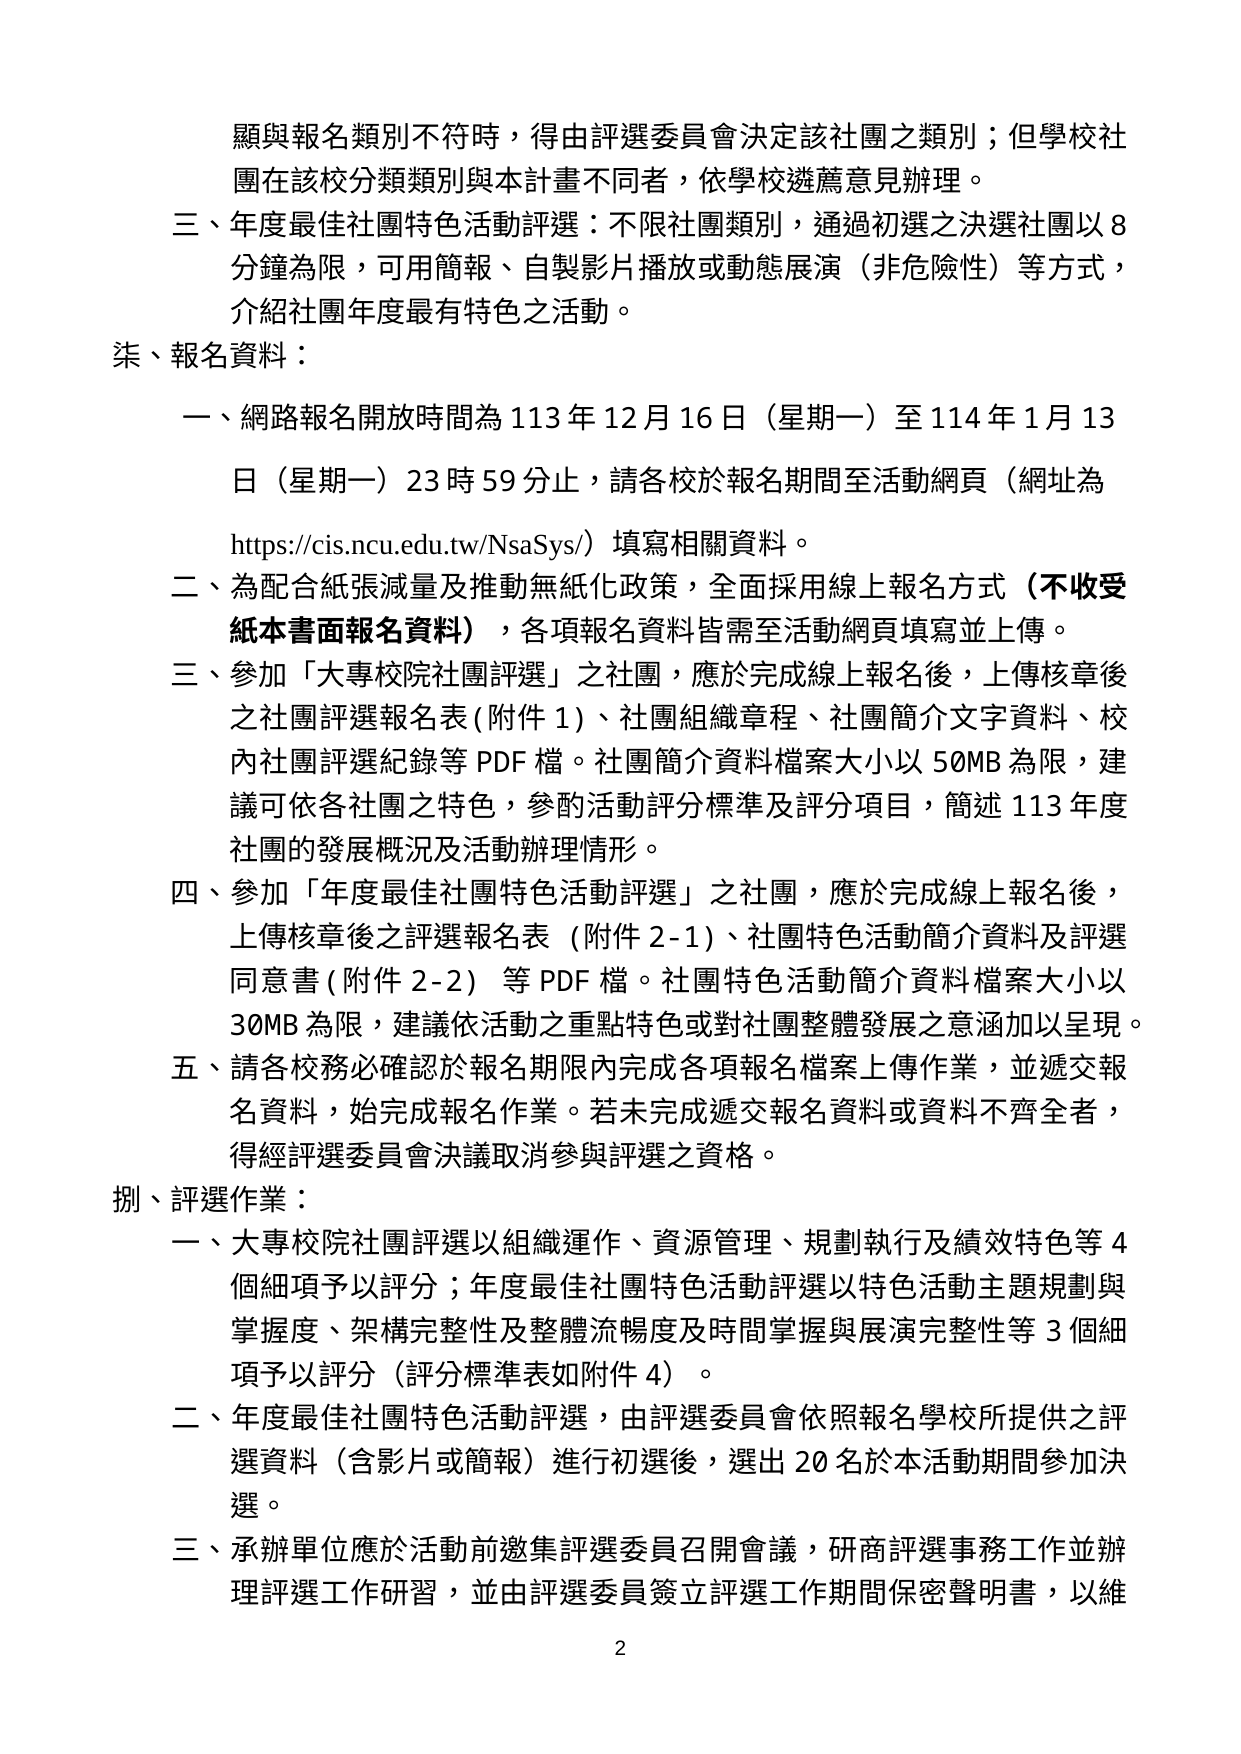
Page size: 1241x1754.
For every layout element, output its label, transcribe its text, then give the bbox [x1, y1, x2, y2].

text 一、網路報名開放時間為113年12月16日（星期一）至114年1月13日（星期一）23時59分止，請各校於報名期間至活動網頁（網址為https://cis.ncu.edu.tw/NsaSys/）填寫相關資料。 [112, 375, 1128, 562]
text 柒、報名資料： [112, 331, 1128, 375]
text 三、承辦單位應於活動前邀集評選委員召開會議，研商評選事務工作並辦理評選工作研習，並由評選委員簽立評選工作期間保密聲明書，以維 [171, 1525, 1128, 1612]
text 四、參加「年度最佳社團特色活動評選」之社團，應於完成線上報名後，上傳核章後之評選報名表 (附件2-1)、社團特色活動簡介資料及評選同意書(附件2-2) 等PDF檔。社團特色活動簡介資料檔案大小以30MB為限，建議依活動之重點特色或對社團整體發展之意涵加以呈現。 [171, 868, 1128, 1043]
text 二、為配合紙張減量及推動無紙化政策，全面採用線上報名方式（不收受紙本書面報名資料），各項報名資料皆需至活動網頁填寫並上傳。 [171, 562, 1128, 650]
text 二、年度最佳社團特色活動評選，由評選委員會依照報名學校所提供之評選資料（含影片或簡報）進行初選後，選出20名於本活動期間參加決選。 [171, 1393, 1128, 1525]
text 三、參加「大專校院社團評選」之社團，應於完成線上報名後，上傳核章後之社團評選報名表(附件1)、社團組織章程、社團簡介文字資料、校內社團評選紀錄等PDF檔。社團簡介資料檔案大小以50MB為限，建議可依各社團之特色，參酌活動評分標準及評分項目，簡述113年度社團的發展概況及活動辦理情形。 [171, 650, 1128, 868]
text 顯與報名類別不符時，得由評選委員會決定該社團之類別；但學校社團在該校分類類別與本計畫不同者，依學校遴薦意見辦理。 [171, 112, 1128, 200]
text 捌、評選作業： [112, 1175, 1128, 1218]
text 三、年度最佳社團特色活動評選：不限社團類別，通過初選之決選社團以8分鐘為限，可用簡報、自製影片播放或動態展演（非危險性）等方式，介紹社團年度最有特色之活動。 [171, 200, 1128, 331]
text 一、大專校院社團評選以組織運作、資源管理、規劃執行及績效特色等4個細項予以評分；年度最佳社團特色活動評選以特色活動主題規劃與掌握度、架構完整性及整體流暢度及時間掌握與展演完整性等3個細項予以評分（評分標準表如附件4）。 [171, 1218, 1128, 1393]
text 五、請各校務必確認於報名期限內完成各項報名檔案上傳作業，並遞交報名資料，始完成報名作業。若未完成遞交報名資料或資料不齊全者，得經評選委員會決議取消參與評選之資格。 [171, 1043, 1128, 1175]
